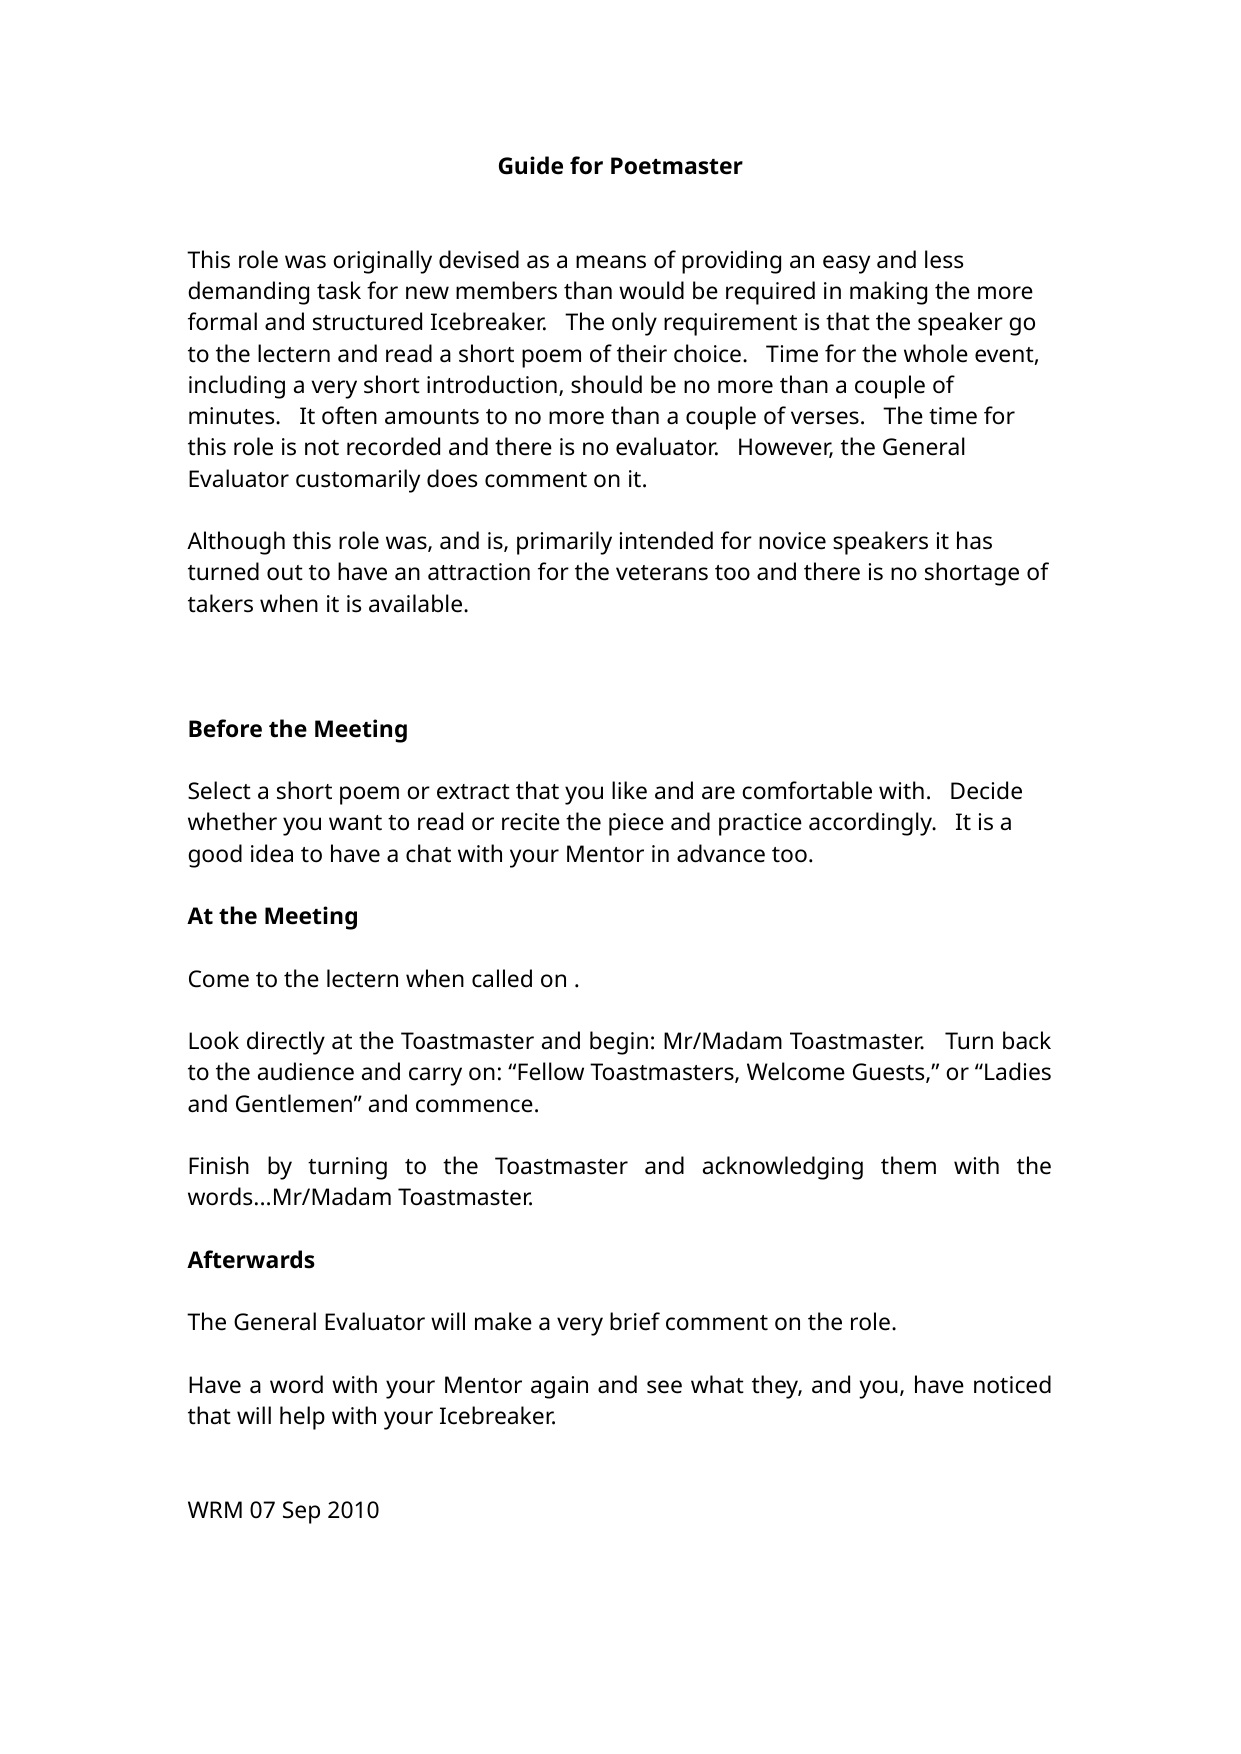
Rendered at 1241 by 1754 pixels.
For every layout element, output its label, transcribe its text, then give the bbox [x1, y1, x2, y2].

text This role was originally devised as a means of providing an easy and less demanding task for new members than would be required in making the more formal and structured Icebreaker. The only requirement is that the speaker go to the lectern and read a short poem of their choice. Time for the whole event, including a very short introduction, should be no more than a couple of minutes. It often amounts to no more than a couple of verses. The time for this role is not recorded and there is no evaluator. However, the General Evaluator customarily does comment on it. [187, 244, 1053, 494]
text Come to the lectern when called on . [187, 962, 1053, 994]
text Before the Meeting [187, 712, 1053, 744]
text Afterwards [187, 1244, 1053, 1275]
text Guide for Poetmaster [187, 150, 1053, 181]
text Finish by turning to the Toastmaster and acknowledging them with the words...Mr/Madam Toastmaster. [187, 1150, 1053, 1212]
text The General Evaluator will make a very brief comment on the role. [187, 1306, 1053, 1337]
text WRM 07 Sep 2010 [187, 1494, 1053, 1525]
text Although this role was, and is, primarily intended for novice speakers it has turned out to have an attraction for the veterans too and there is no shortage of takers when it is available. [187, 525, 1053, 619]
text At the Meeting [187, 900, 1053, 931]
text Select a short poem or extract that you like and are comfortable with. Decide whether you want to read or recite the piece and practice accordingly. It is a good idea to have a chat with your Mentor in advance too. [187, 775, 1053, 869]
text Look directly at the Toastmaster and begin: Mr/Madam Toastmaster. Turn back to the audience and carry on: “Fellow Toastmasters, Welcome Guests,” or “Ladies and Gentlemen” and commence. [187, 1025, 1053, 1119]
text Have a word with your Mentor again and see what they, and you, have noticed that will help with your Icebreaker. [187, 1369, 1053, 1431]
